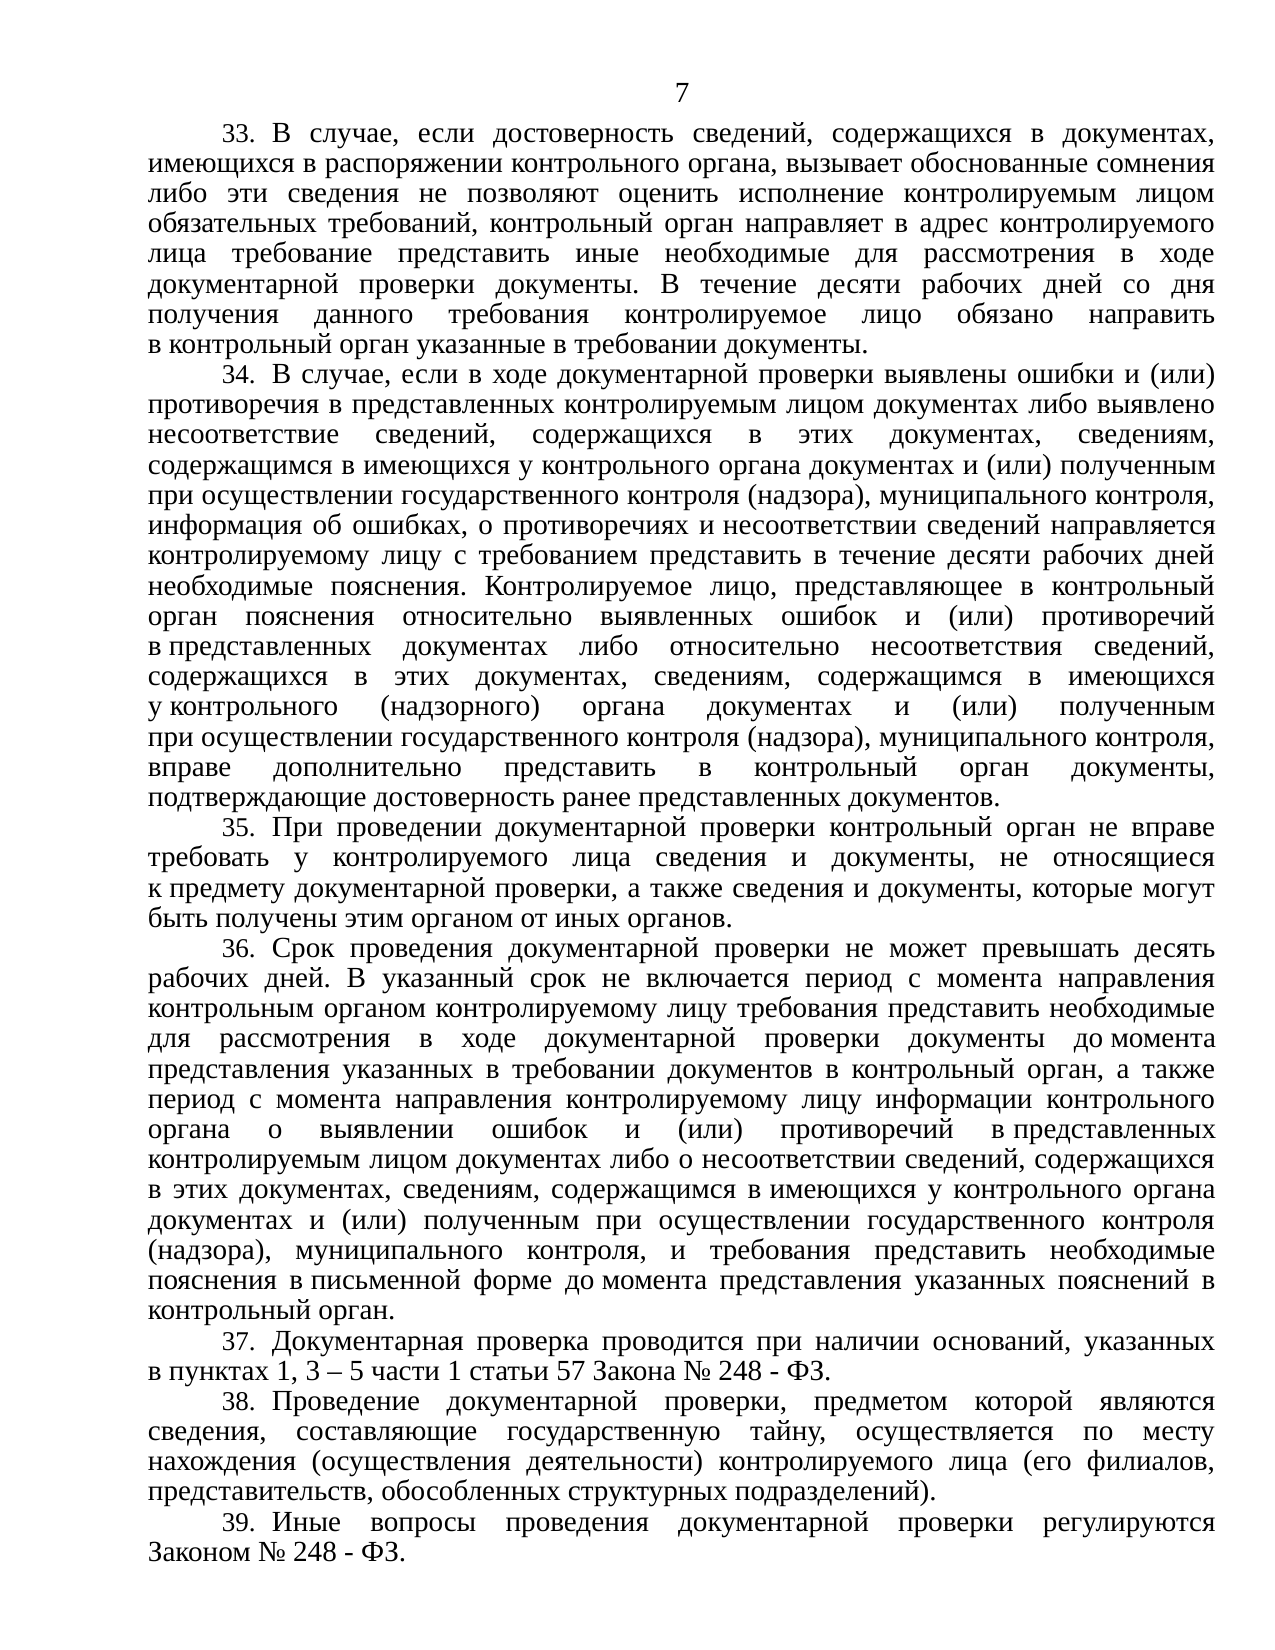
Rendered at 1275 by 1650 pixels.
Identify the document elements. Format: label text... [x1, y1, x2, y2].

list Иные вопросы проведения документарной проверки регулируются Законом № 248 - ФЗ. [148, 1507, 1216, 1567]
list Срок проведения документарной проверки не может превышать десять рабочих дней. В указанный срок не включается период с момента направления контрольным органом контролируемому лицу требования представить необходимые для рассмотрения в ходе документарной проверки документы до момента представления указанных в требовании документов в контрольный орган, а также период с момента направления контролируемому лицу информации контрольного органа о выявлении ошибок и (или) противоречий в представленных контролируемым лицом документах либо о несоответствии сведений, содержащихся в этих документах, сведениям, содержащимся в имеющихся у контрольного органа документах и (или) полученным при осуществлении государственного контроля (надзора), муниципального контроля, и требования представить необходимые пояснения в письменной форме до момента представления указанных пояснений в контрольный орган. [148, 933, 1216, 1326]
list При проведении документарной проверки контрольный орган не вправе требовать у контролируемого лица сведения и документы, не относящиеся к предмету документарной проверки, а также сведения и документы, которые могут быть получены этим органом от иных органов. [148, 813, 1216, 933]
list В случае, если в ходе документарной проверки выявлены ошибки и (или) противоречия в представленных контролируемым лицом документах либо выявлено несоответствие сведений, содержащихся в этих документах, сведениям, содержащимся в имеющихся у контрольного органа документах и (или) полученным при осуществлении государственного контроля (надзора), муниципального контроля, информация об ошибках, о противоречиях и несоответствии сведений направляется контролируемому лицу с требованием представить в течение десяти рабочих дней необходимые пояснения. Контролируемое лицо, представляющее в контрольный орган пояснения относительно выявленных ошибок и (или) противоречий в представленных документах либо относительно несоответствия сведений, содержащихся в этих документах, сведениям, содержащимся в имеющихся у контрольного (надзорного) органа документах и (или) полученным при осуществлении государственного контроля (надзора), муниципального контроля, вправе дополнительно представить в контрольный орган документы, подтверждающие достоверность ранее представленных документов. [148, 360, 1216, 813]
list Документарная проверка проводится при наличии оснований, указанных в пунктах 1, 3 – 5 части 1 статьи 57 Закона № 248 - ФЗ. [148, 1326, 1216, 1386]
list В случае, если достоверность сведений, содержащихся в документах, имеющихся в распоряжении контрольного органа, вызывает обоснованные сомнения либо эти сведения не позволяют оценить исполнение контролируемым лицом обязательных требований, контрольный орган направляет в адрес контролируемого лица требование представить иные необходимые для рассмотрения в ходе документарной проверки документы. В течение десяти рабочих дней со дня получения данного требования контролируемое лицо обязано направить в контрольный орган указанные в требовании документы. [148, 118, 1216, 360]
list Проведение документарной проверки, предметом которой являются сведения, составляющие государственную тайну, осуществляется по месту нахождения (осуществления деятельности) контролируемого лица (его филиалов, представительств, обособленных структурных подразделений). [148, 1386, 1216, 1507]
